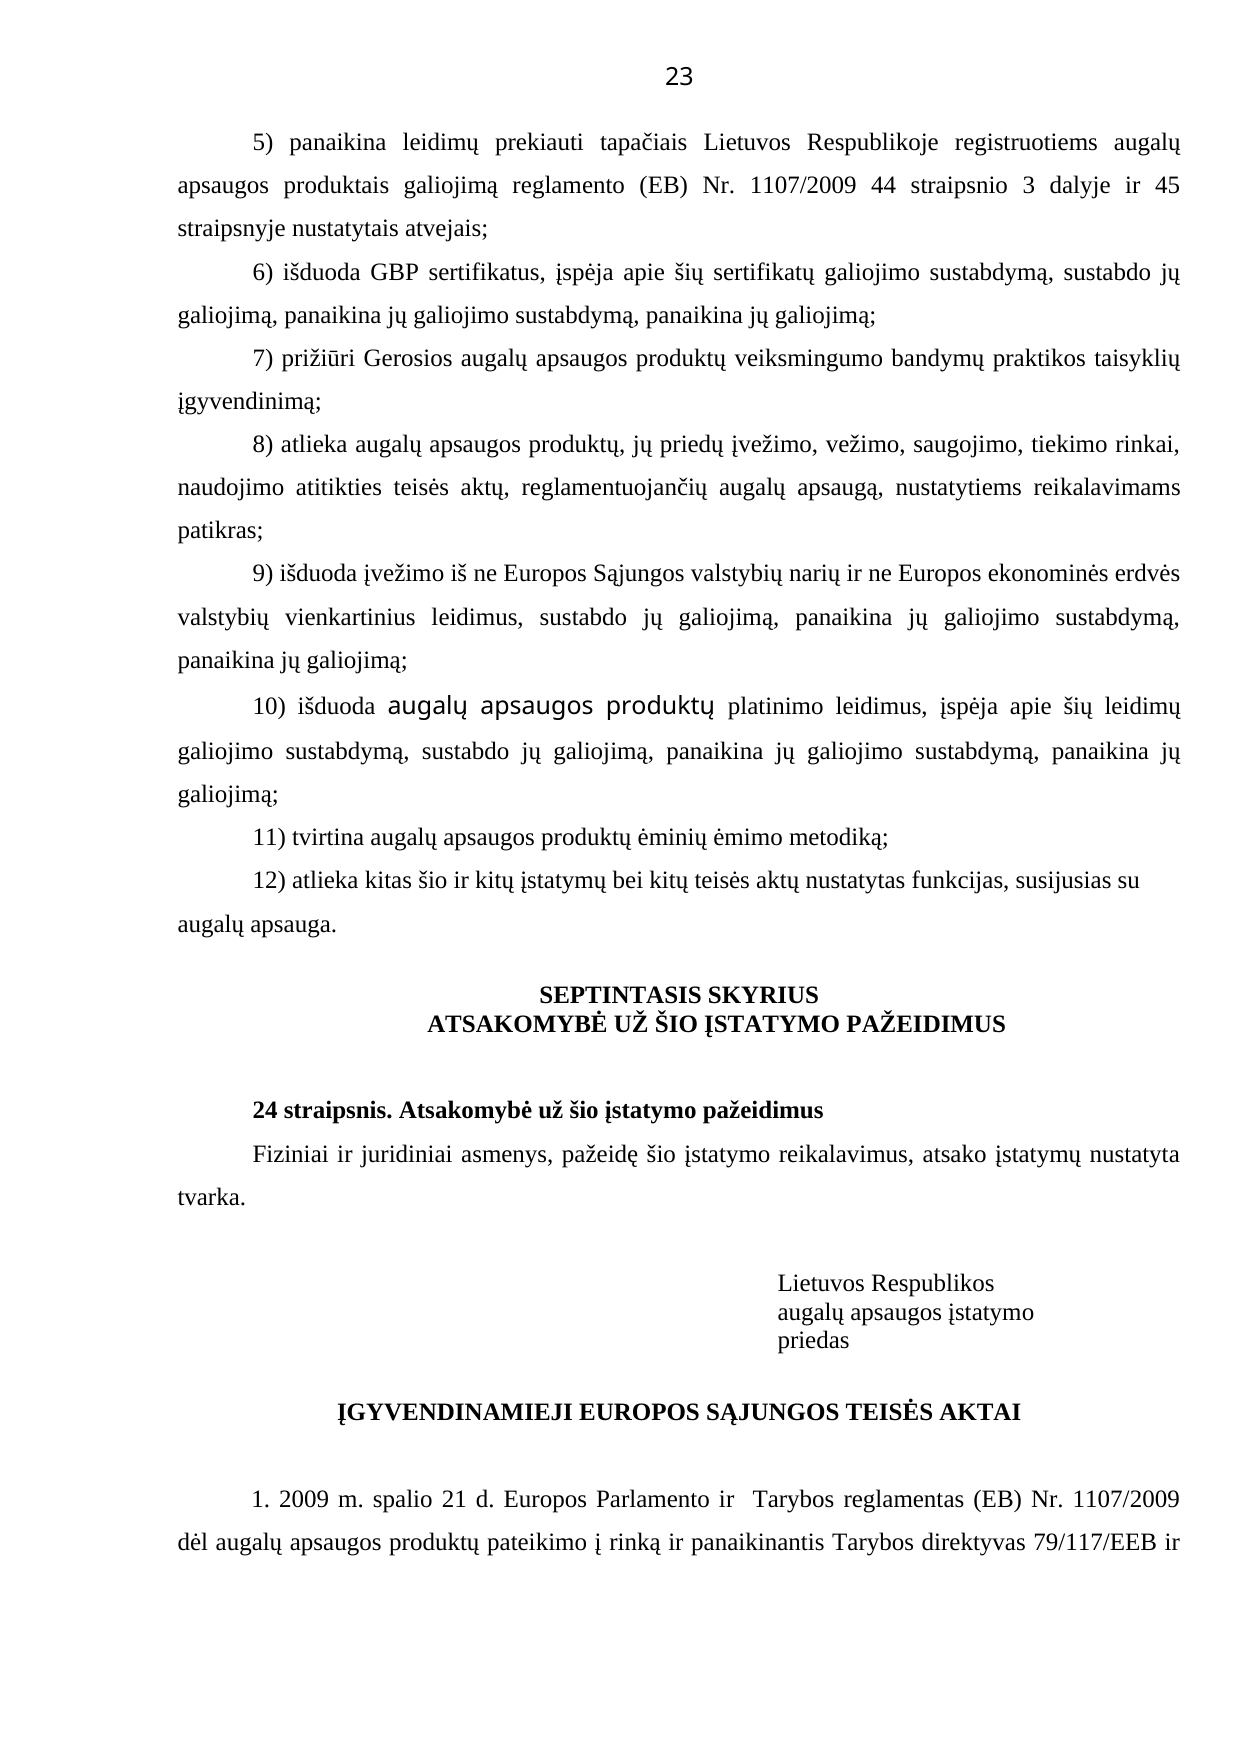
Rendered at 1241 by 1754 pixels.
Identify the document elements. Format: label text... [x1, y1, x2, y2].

text 10) išduoda augalų apsaugos produktų platinimo leidimus, įspėja apie šių leidimų galiojimo sustabdymą, sustabdo jų galiojimą, panaikina jų galiojimo sustabdymą, panaikina jų galiojimą; [177, 688, 1181, 808]
text ĮGYVENDINAMIEJI EUROPOS SĄJUNGOS TEISĖS AKTAI [177, 1397, 1181, 1426]
text Lietuvos Respublikos [642, 1268, 1181, 1297]
text 24 straipsnis. Atsakomybė už šio įstatymo pažeidimus [177, 1096, 1181, 1124]
text augalų apsaugos įstatymo [777, 1297, 1181, 1326]
text 8) atlieka augalų apsaugos produktų, jų priedų įvežimo, vežimo, saugojimo, tiekimo rinkai, naudojimo atitikties teisės aktų, reglamentuojančių augalų apsaugą, nustatytiems reikalavimams patikras; [177, 429, 1181, 544]
text priedas [642, 1326, 1181, 1354]
text 6) išduoda GBP sertifikatus, įspėja apie šių sertifikatų galiojimo sustabdymą, sustabdo jų galiojimą, panaikina jų galiojimo sustabdymą, panaikina jų galiojimą; [177, 257, 1181, 328]
text SEPTINTASIS SKYRIUS [177, 981, 1181, 1009]
text Fiziniai ir juridiniai asmenys, pažeidę šio įstatymo reikalavimus, atsako įstatymų nustatyta tvarka. [177, 1139, 1181, 1211]
text 11) tvirtina augalų apsaugos produktų ėminių ėmimo metodiką; [177, 822, 1181, 851]
text 1. 2009 m. spalio 21 d. Europos Parlamento ir Tarybos reglamentas (EB) Nr. 1107/2009 dėl augalų apsaugos produktų pateikimo į rinką ir panaikinantis Tarybos direktyvas 79/117/EEB ir [177, 1484, 1181, 1556]
text 9) išduoda įvežimo iš ne Europos Sąjungos valstybių narių ir ne Europos ekonominės erdvės valstybių vienkartinius leidimus, sustabdo jų galiojimą, panaikina jų galiojimo sustabdymą, panaikina jų galiojimą; [177, 558, 1181, 673]
text ATSAKOMYBĖ UŽ ŠIO ĮSTATYMO PAŽEIDIMUS [177, 1009, 1181, 1038]
text 5) panaikina leidimų prekiauti tapačiais Lietuvos Respublikoje registruotiems augalų apsaugos produktais galiojimą reglamento (EB) Nr. 1107/2009 44 straipsnio 3 dalyje ir 45 straipsnyje nustatytais atvejais; [177, 127, 1181, 242]
text 7) prižiūri Gerosios augalų apsaugos produktų veiksmingumo bandymų praktikos taisyklių įgyvendinimą; [177, 343, 1181, 415]
text 12) atlieka kitas šio ir kitų įstatymų bei kitų teisės aktų nustatytas funkcijas, susijusias su augalų apsauga. [177, 866, 1181, 937]
